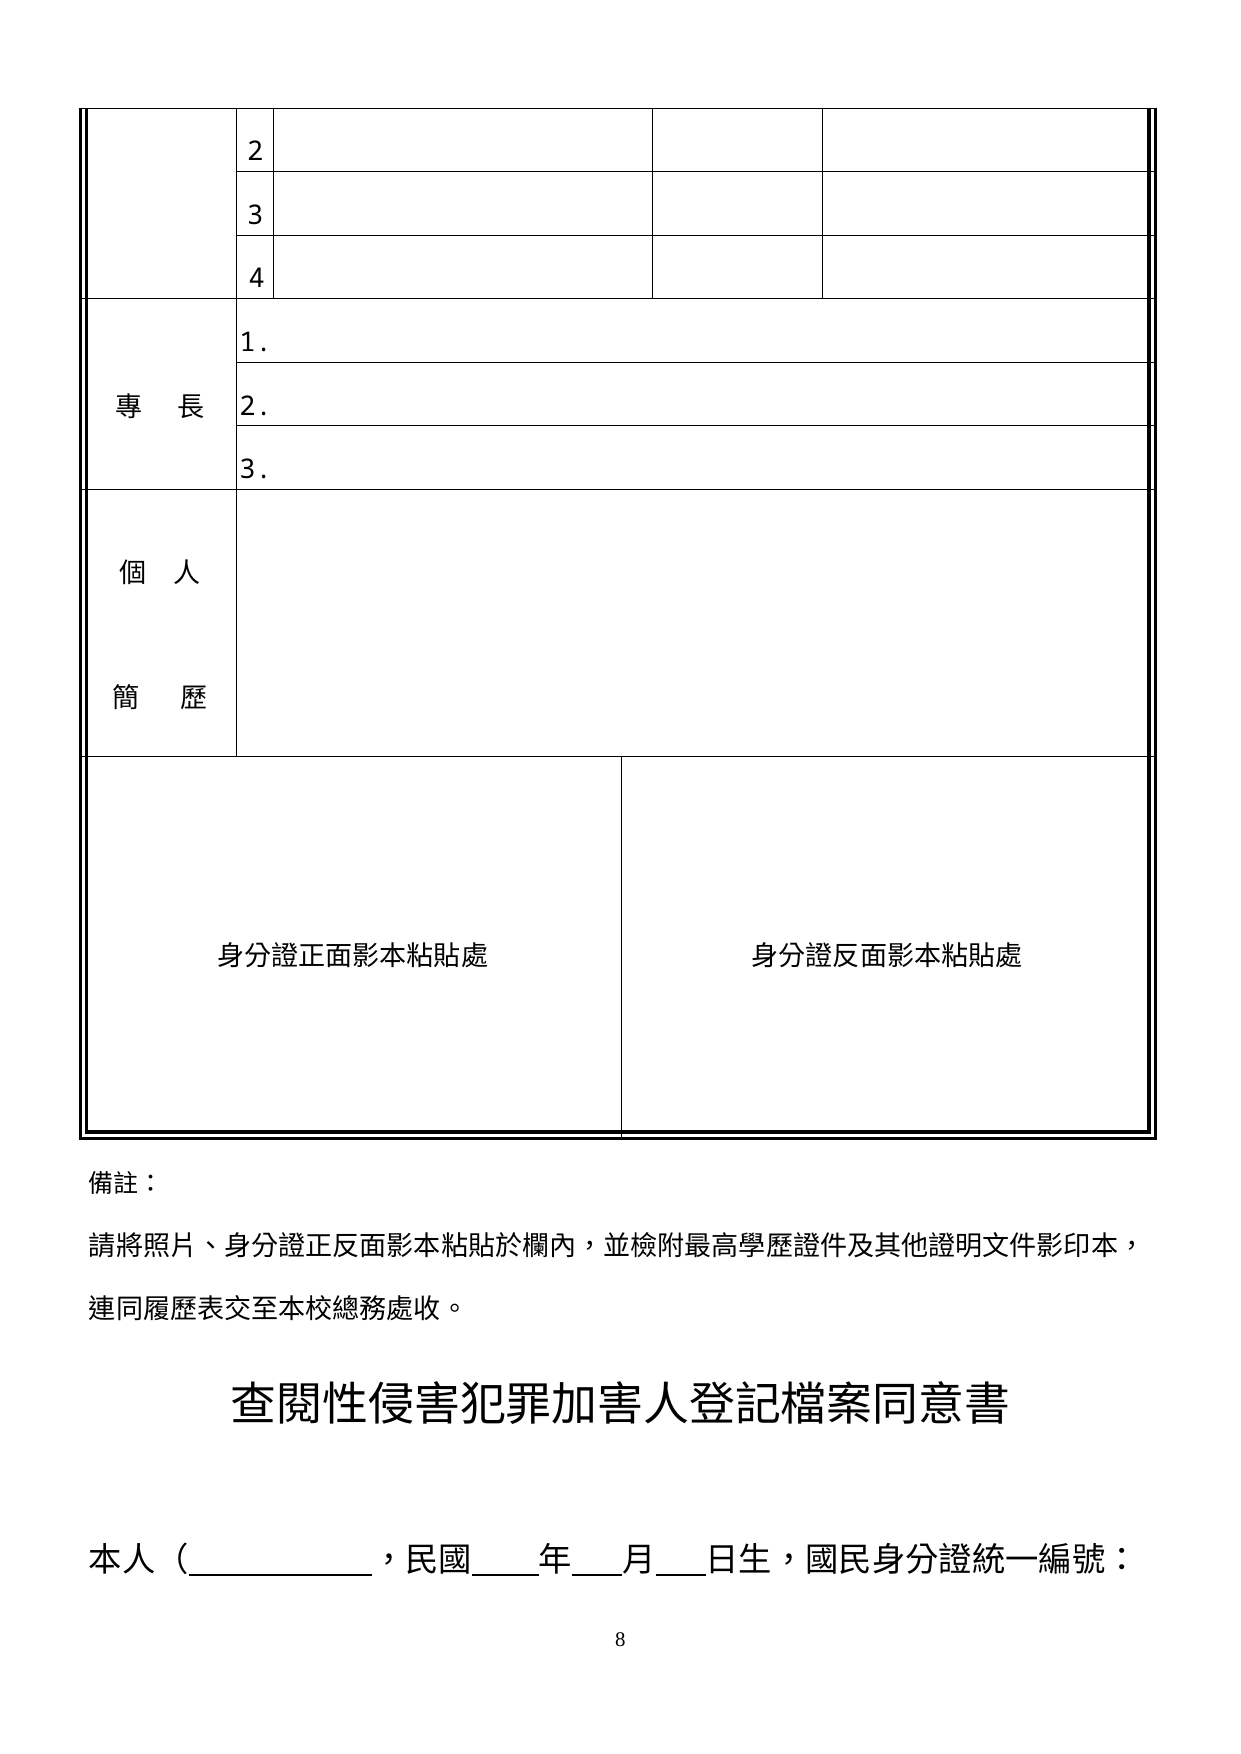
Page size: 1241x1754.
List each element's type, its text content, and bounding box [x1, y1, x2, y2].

text 本人（ ，民國 年 月 日生，國民身分證統一編號： [89, 1515, 1152, 1577]
table_cell [88, 109, 236, 298]
table_cell 身分證反面影本粘貼處 [622, 757, 1147, 1130]
table_cell [653, 236, 822, 298]
table_cell 2 [237, 109, 273, 171]
table_cell [653, 109, 822, 171]
table_cell 4 [237, 236, 273, 298]
table_cell [823, 236, 1147, 298]
table_cell [237, 490, 1147, 756]
table_cell [823, 172, 1147, 235]
table_cell [274, 109, 652, 171]
table_cell [823, 109, 1147, 171]
text 查閱性侵害犯罪加害人登記檔案同意書 [89, 1327, 1152, 1452]
table_cell [274, 236, 652, 298]
text 備註： [89, 1140, 1152, 1202]
table_cell 身分證正面影本粘貼處 [88, 757, 621, 1130]
table_cell 個 人 簡 歷 [88, 490, 236, 756]
table_cell 2. [237, 363, 1147, 425]
text 請將照片、身分證正反面影本粘貼於欄內，並檢附最高學歷證件及其他證明文件影印本，連同履歷表交至本校總務處收。 [89, 1202, 1152, 1327]
table_cell 1. [237, 299, 1147, 362]
table_cell 3. [237, 426, 1147, 489]
table_cell 3 [237, 172, 273, 235]
table_cell 專長 [88, 299, 236, 489]
table_cell [653, 172, 822, 235]
table_cell [274, 172, 652, 235]
